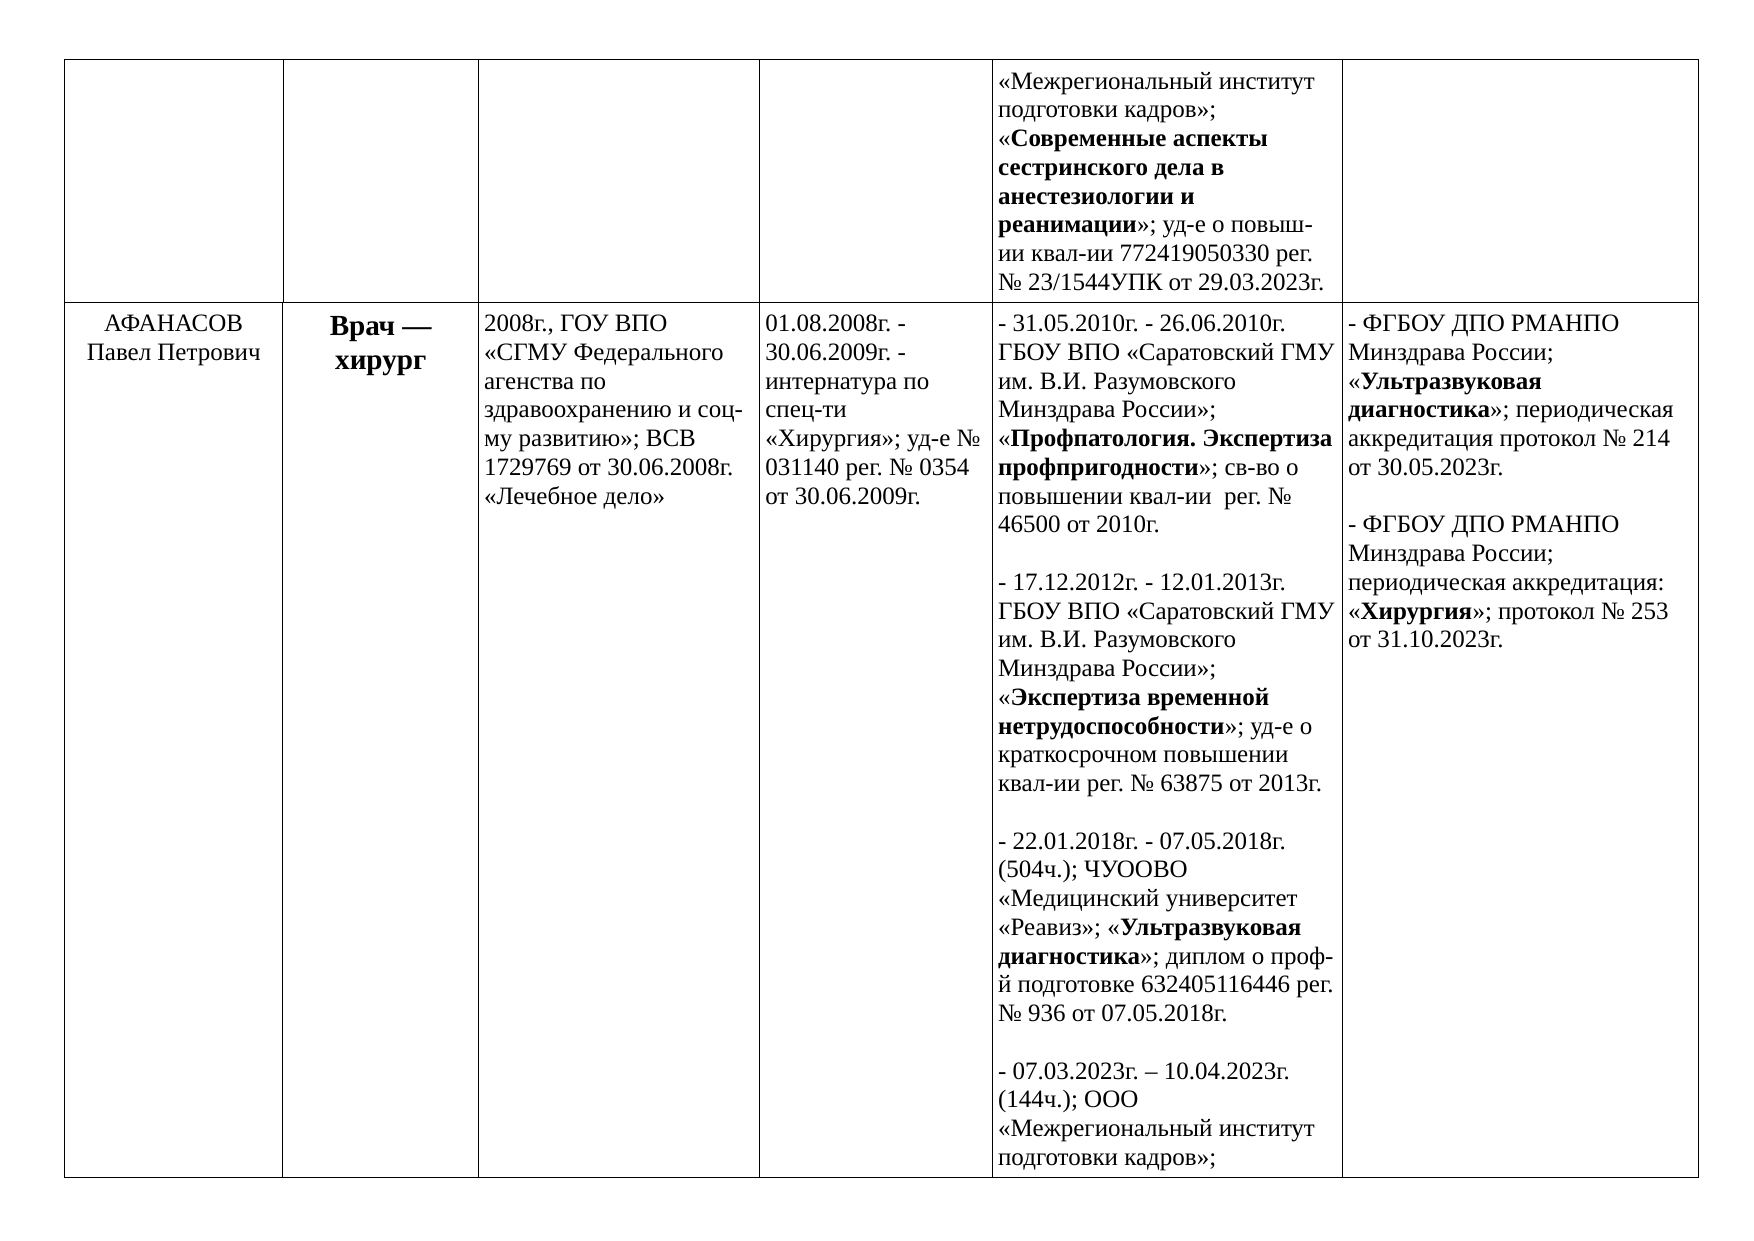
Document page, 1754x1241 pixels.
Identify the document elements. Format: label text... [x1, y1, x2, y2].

table_cell [65, 60, 283, 302]
table_cell [284, 60, 478, 302]
table_cell Врач — хирург [283, 303, 478, 1177]
table_cell - 31.05.2010г. - 26.06.2010г. ГБОУ ВПО «Саратовский ГМУ им. В.И. Разумовского Минздрава России»; «Профпатология. Экспертиза профпригодности»; св-во о повышении квал-ии рег. № 46500 от 2010г. - 17.12.2012г. - 12.01.2013г. ГБОУ ВПО «Саратовский ГМУ им. В.И. Разумовского Минздрава России»; «Экспертиза временной нетрудоспособности»; уд-е о краткосрочном повышении квал-ии рег. № 63875 от 2013г. - 22.01.2018г. - 07.05.2018г. (504ч.); ЧУООВО «Медицинский университет «Реавиз»; «Ультразвуковая диагностика»; диплом о проф-й подготовке 632405116446 рег. № 936 от 07.05.2018г. - 07.03.2023г. – 10.04.2023г. (144ч.); ООО «Межрегиональный институт подготовки кадров»; [993, 303, 1342, 1177]
table_cell [1343, 60, 1698, 302]
table_cell 2008г., ГОУ ВПО «СГМУ Федерального агенства по здравоохранению и соц-му развитию»; ВСВ 1729769 от 30.06.2008г. «Лечебное дело» [479, 303, 759, 1177]
table_cell - ФГБОУ ДПО РМАНПО Минздрава России; «Ультразвуковая диагностика»; периодическая аккредитация протокол № 214 от 30.05.2023г. - ФГБОУ ДПО РМАНПО Минздрава России; периодическая аккредитация: «Хирургия»; протокол № 253 от 31.10.2023г. [1343, 303, 1698, 1177]
table_cell [760, 60, 992, 302]
table_cell [479, 60, 759, 302]
table_cell АФАНАСОВ Павел Петрович [65, 303, 282, 1177]
table_cell «Межрегиональный институт подготовки кадров»; «Современные аспекты сестринского дела в анестезиологии и реанимации»; уд-е о повыш-ии квал-ии 772419050330 рег. № 23/1544УПК от 29.03.2023г. [993, 60, 1342, 302]
table_cell 01.08.2008г. - 30.06.2009г. - интернатура по спец-ти «Хирургия»; уд-е № 031140 рег. № 0354 от 30.06.2009г. [760, 303, 992, 1177]
